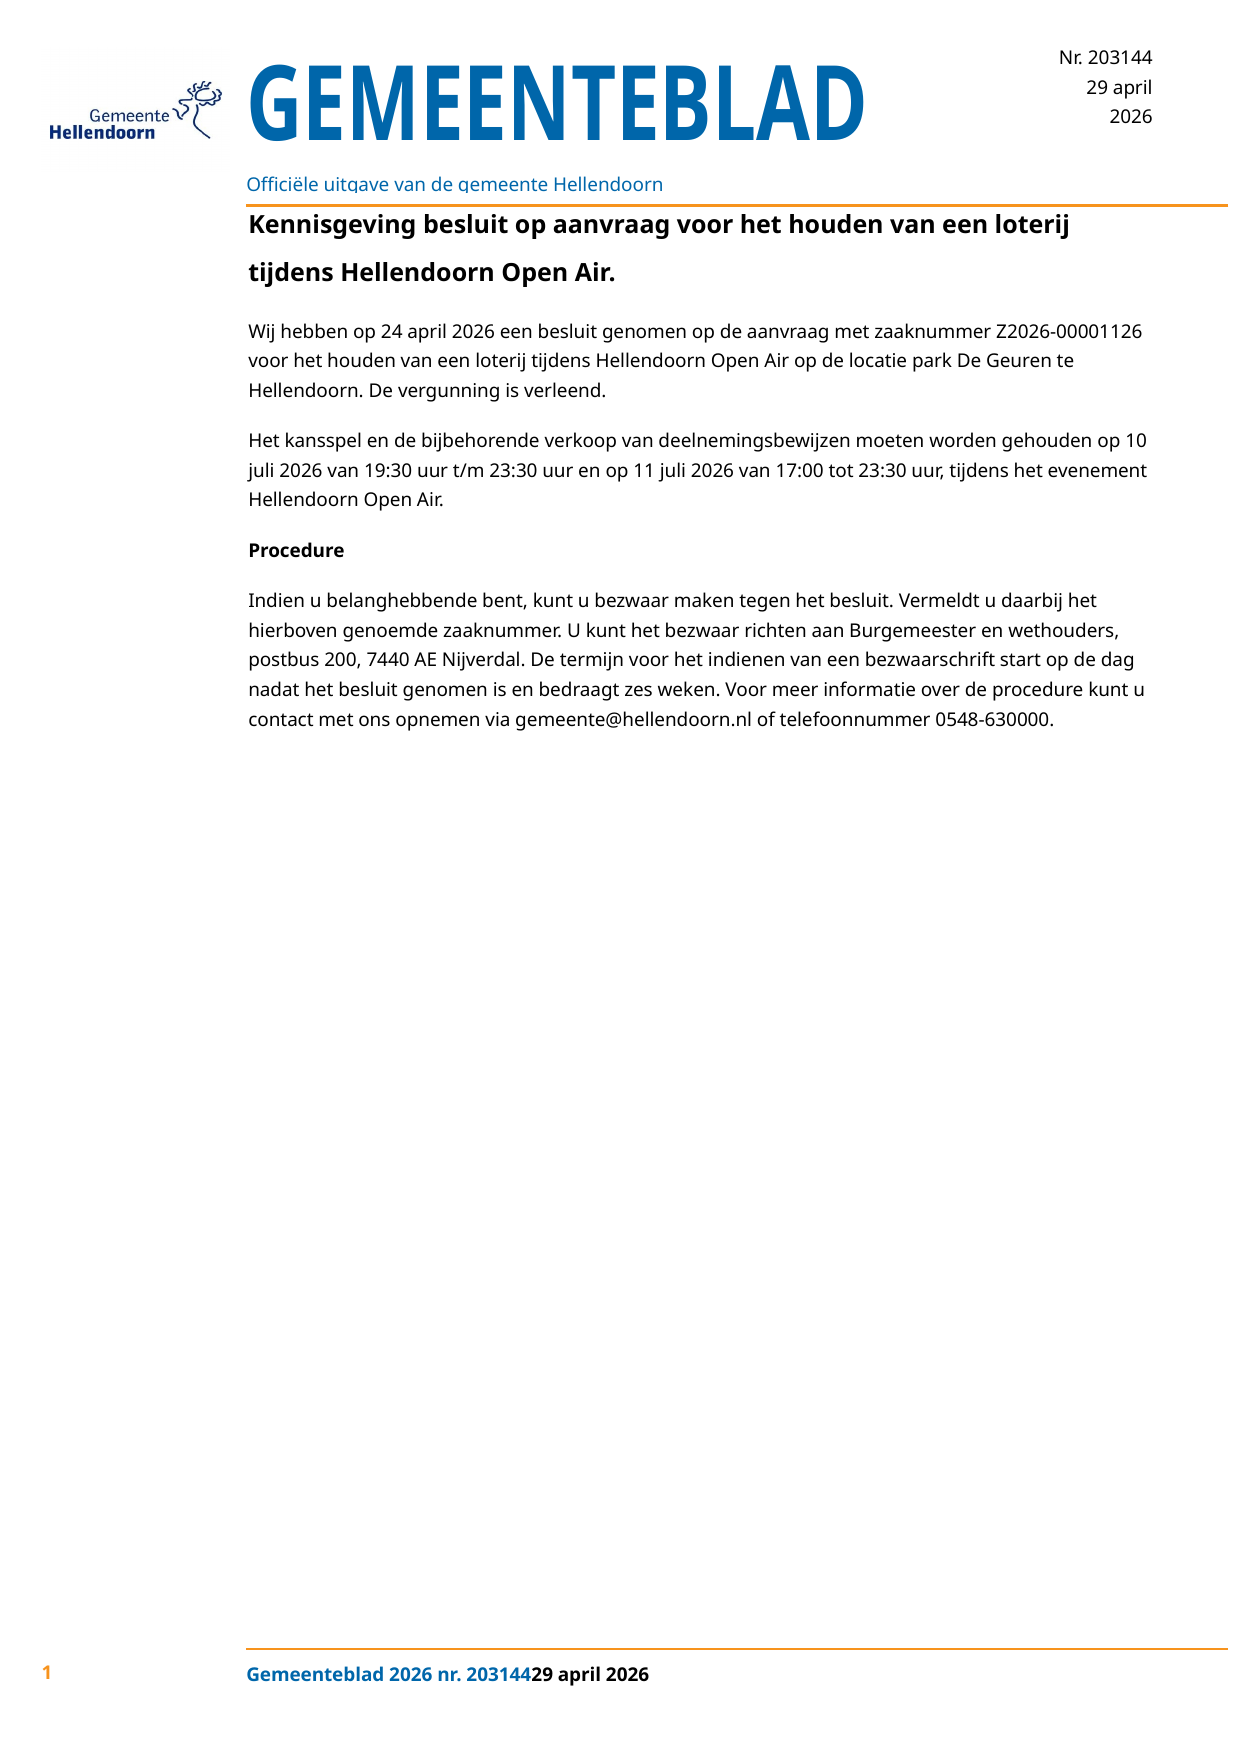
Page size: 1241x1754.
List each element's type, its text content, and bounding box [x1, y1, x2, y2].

text Procedure [248, 537, 1152, 563]
text Wij hebben op 24 april 2026 een besluit genomen op de aanvraag met zaaknummer Z2026-00001126 voor het houden van een loterij tijdens Hellendoorn Open Air op de locatie park De Geuren te Hellendoorn. De vergunning is verleend. [248, 318, 1152, 403]
text Indien u belanghebbende bent, kunt u bezwaar maken tegen het besluit. Vermeldt u daarbij het hierboven genoemde zaaknummer. U kunt het bezwaar richten aan Burgemeester en wethouders, postbus 200, 7440 AE Nijverdal. De termijn voor het indienen van een bezwaarschrift start op de dag nadat het besluit genomen is en bedraagt zes weken. Voor meer informatie over de procedure kunt u contact met ons opnemen via gemeente@hellendoorn.nl of telefoonnummer 0548-630000. [248, 587, 1152, 732]
text Kennisgeving besluit op aanvraag voor het houden van een loterij tijdens Hellendoorn Open Air. [248, 207, 1152, 288]
picture [41, 47, 231, 172]
text Het kansspel en de bijbehorende verkoop van deelnemingsbewijzen moeten worden gehouden op 10 juli 2026 van 19:30 uur t/m 23:30 uur en op 11 juli 2026 van 17:00 tot 23:30 uur, tijdens het evenement Hellendoorn Open Air. [248, 427, 1152, 512]
